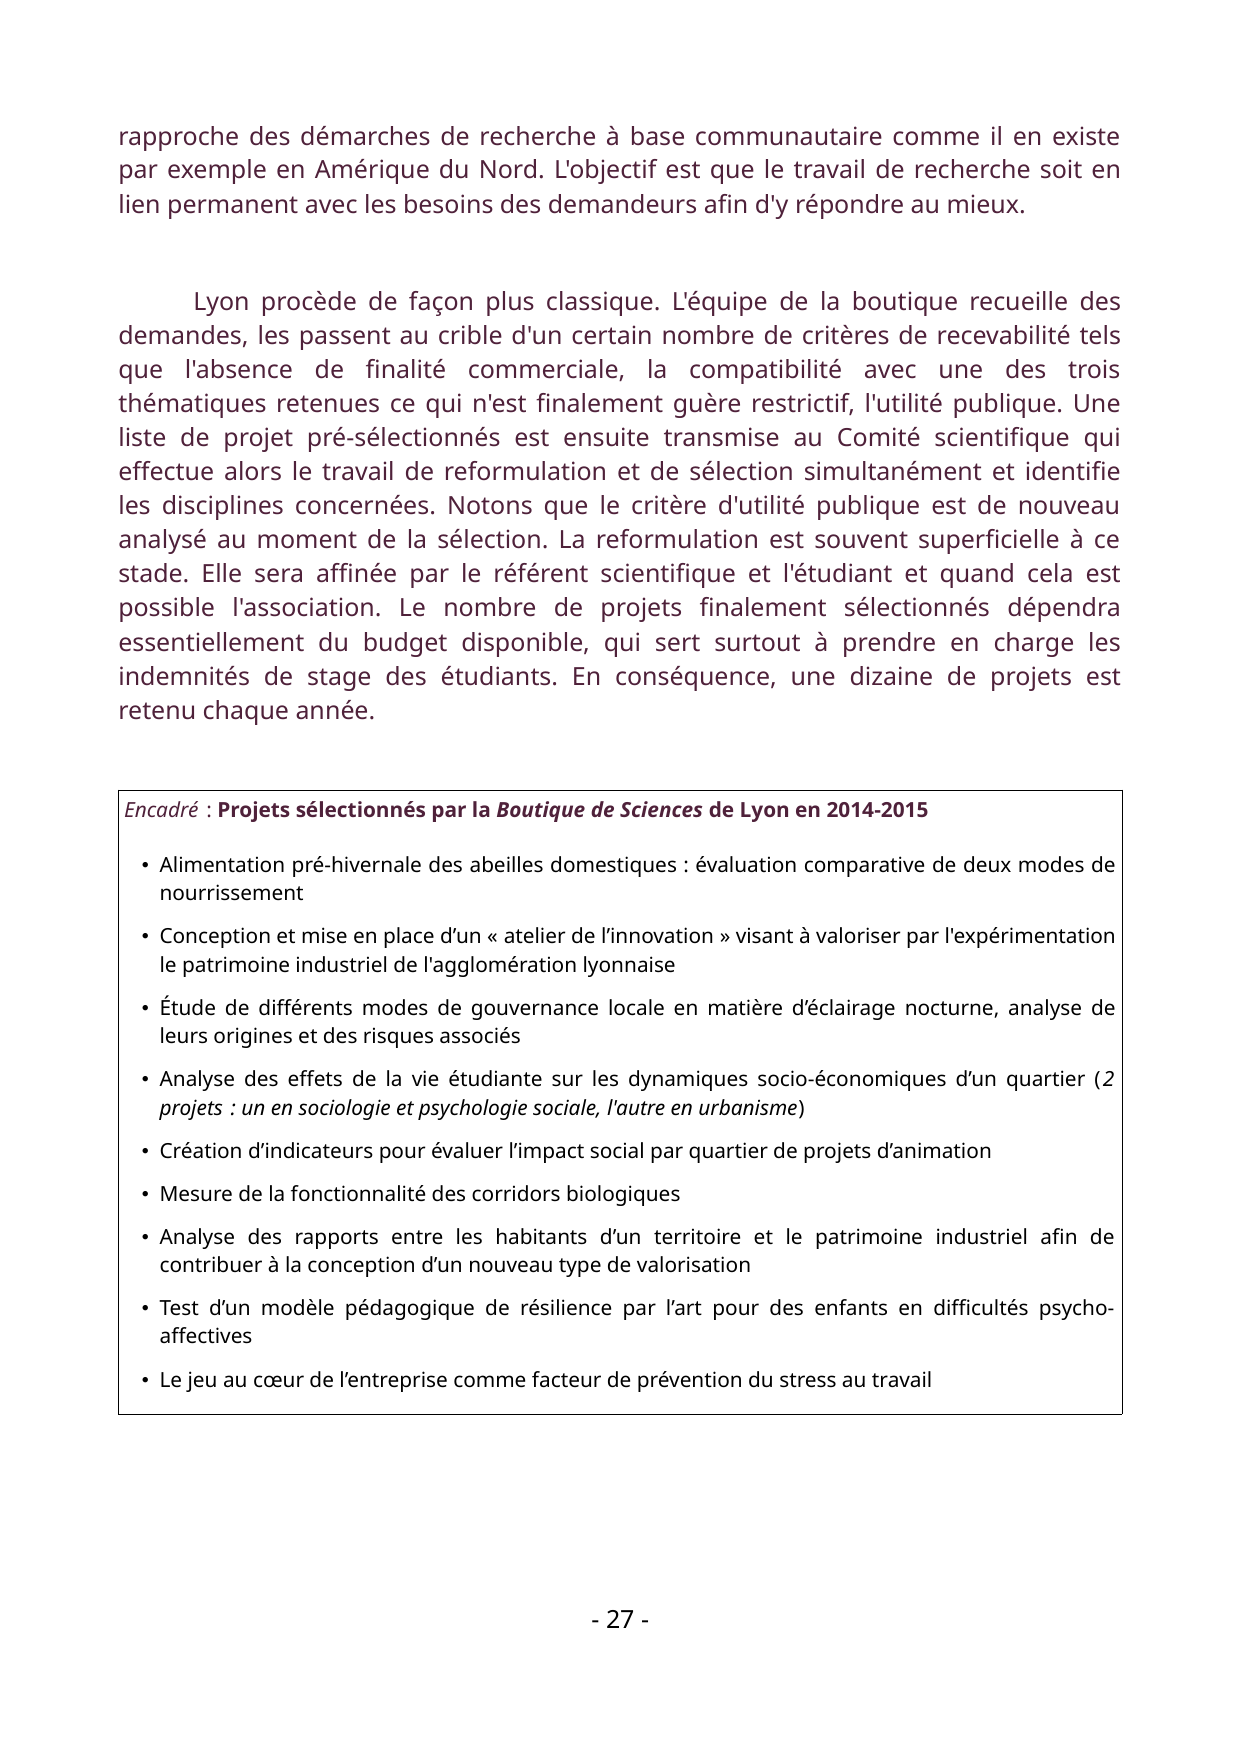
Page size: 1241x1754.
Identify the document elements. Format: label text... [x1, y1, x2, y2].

table_cell Alimentation pré-hivernale des abeilles domestiques : évaluation comparative de deux modes de nourrissement Conception et mise en place d’un « atelier de l’innovation » visant à valoriser par l'expérimentation le patrimoine industriel de l'agglomération lyonnaise Étude de différents modes de gouvernance locale en matière d’éclairage nocturne, analyse de leurs origines et des risques associés Analyse des effets de la vie étudiante sur les dynamiques socio-économiques d’un quartier (2 projets : un en sociologie et psychologie sociale, l'autre en urbanisme) Création d’indicateurs pour évaluer l’impact social par quartier de projets d’animation Mesure de la fonctionnalité des corridors biologiques Analyse des rapports entre les habitants d’un territoire et le patrimoine industriel afin de contribuer à la conception d’un nouveau type de valorisation Test d’un modèle pédagogique de résilience par l’art pour des enfants en difficultés psycho-affectives Le jeu au cœur de l’entreprise comme facteur de prévention du stress au travail [119, 844, 1122, 1413]
text Lyon procède de façon plus classique. L'équipe de la boutique recueille des demandes, les passent au crible d'un certain nombre de critères de recevabilité tels que l'absence de finalité commerciale, la compatibilité avec une des trois thématiques retenues ce qui n'est finalement guère restrictif, l'utilité publique. Une liste de projet pré-sélectionnés est ensuite transmise au Comité scientifique qui effectue alors le travail de reformulation et de sélection simultanément et identifie les disciplines concernées. Notons que le critère d'utilité publique est de nouveau analysé au moment de la sélection. La reformulation est souvent superficielle à ce stade. Elle sera affinée par le référent scientifique et l'étudiant et quand cela est possible l'association. Le nombre de projets finalement sélectionnés dépendra essentiellement du budget disponible, qui sert surtout à prendre en charge les indemnités de stage des étudiants. En conséquence, une dizaine de projets est retenu chaque année. [118, 283, 1122, 726]
table_header Encadré : Projets sélectionnés par la Boutique de Sciences de Lyon en 2014-2015 [119, 791, 1122, 844]
text rapproche des démarches de recherche à base communautaire comme il en existe par exemple en Amérique du Nord. L'objectif est que le travail de recherche soit en lien permanent avec les besoins des demandeurs afin d'y répondre au mieux. [118, 118, 1122, 220]
